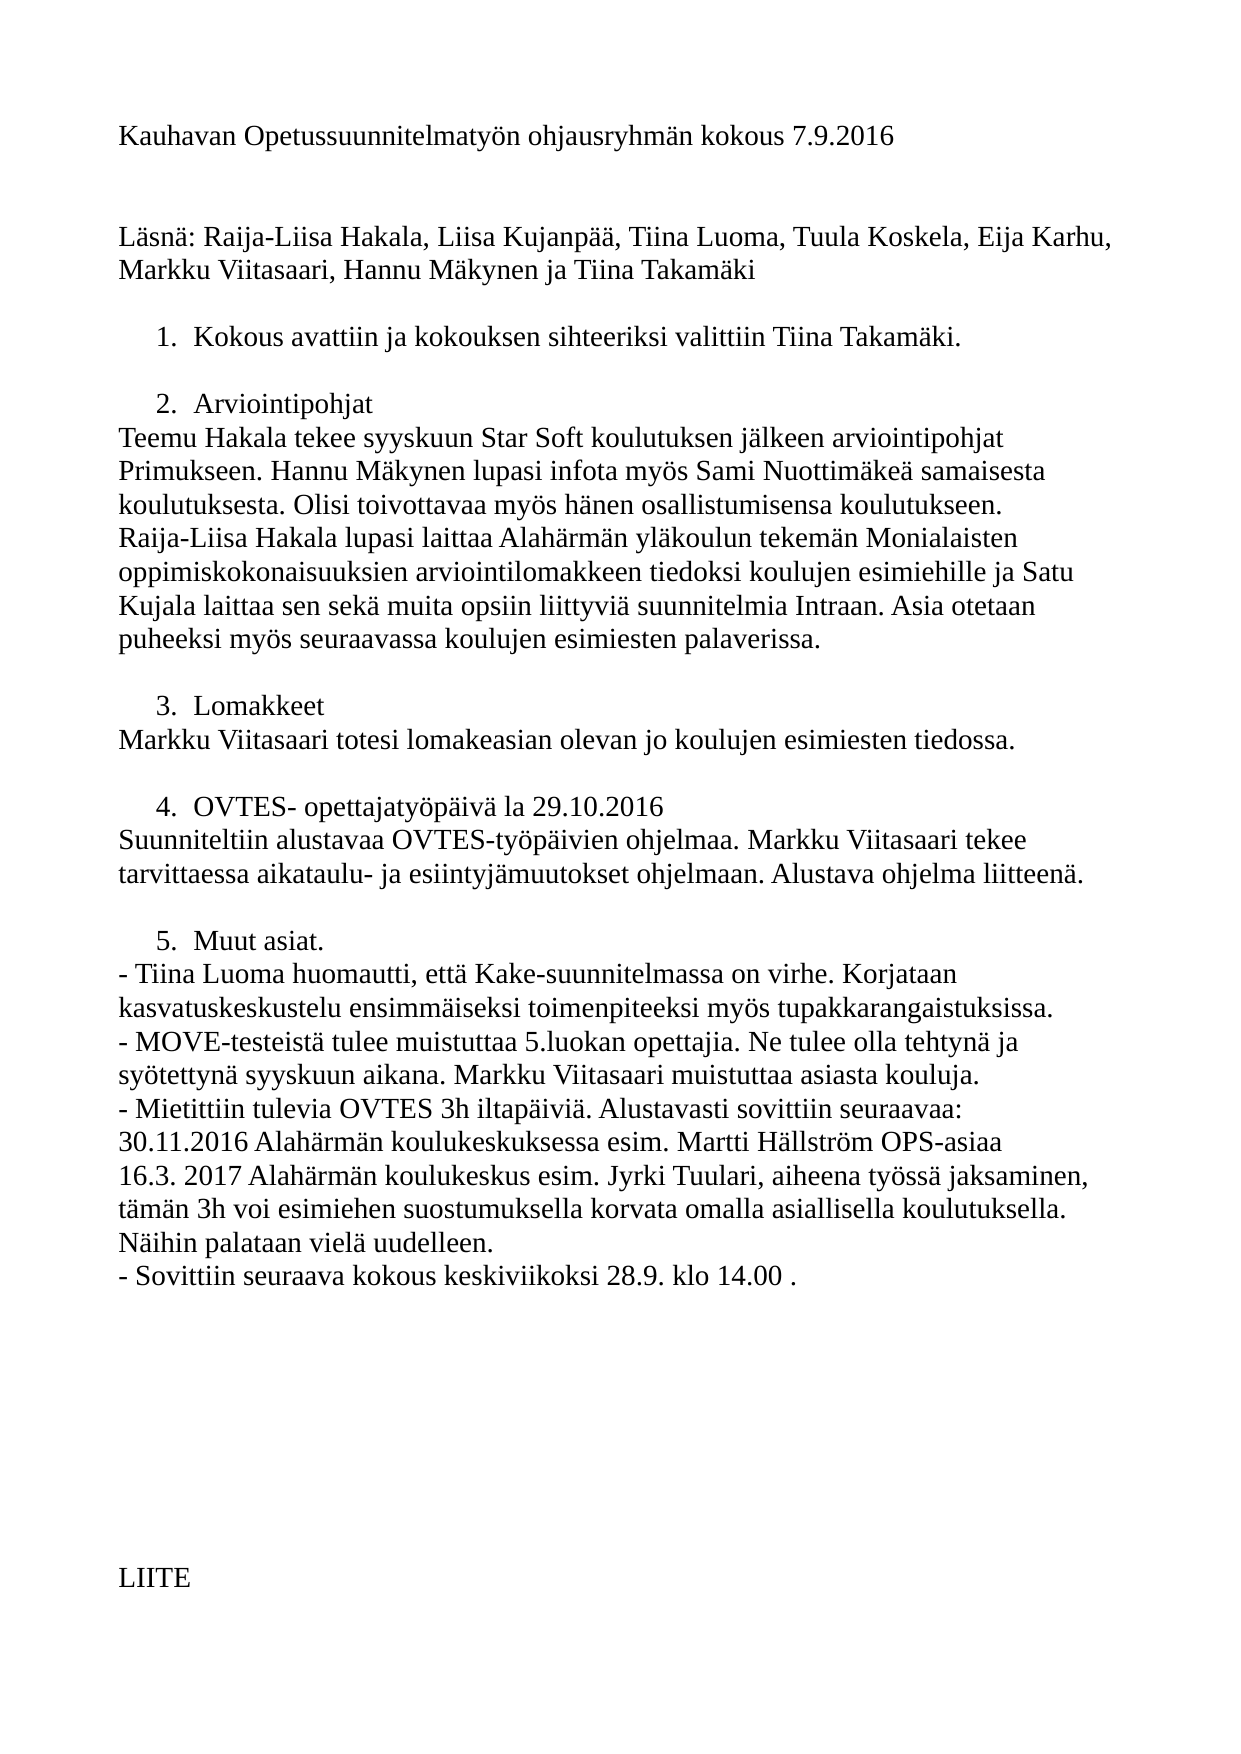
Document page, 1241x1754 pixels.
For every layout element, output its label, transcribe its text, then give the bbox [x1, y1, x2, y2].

text - Mietittiin tulevia OVTES 3h iltapäiviä. Alustavasti sovittiin seuraavaa: [118, 1091, 1122, 1124]
list Arviointipohjat [156, 386, 1122, 420]
text - Tiina Luoma huomautti, että Kake-suunnitelmassa on virhe. Korjataan kasvatuskeskustelu ensimmäiseksi toimenpiteeksi myös tupakkarangaistuksissa. [118, 957, 1122, 1024]
list OVTES- opettajatyöpäivä la 29.10.2016 [156, 789, 1122, 822]
text Läsnä: Raija-Liisa Hakala, Liisa Kujanpää, Tiina Luoma, Tuula Koskela, Eija Karhu, Markku Viitasaari, Hannu Mäkynen ja Tiina Takamäki [118, 219, 1122, 286]
text LIITE [118, 1560, 1122, 1594]
text 16.3. 2017 Alahärmän koulukeskus esim. Jyrki Tuulari, aiheena työssä jaksaminen, tämän 3h voi esimiehen suostumuksella korvata omalla asiallisella koulutuksella. Näihin palataan vielä uudelleen. [118, 1158, 1122, 1258]
text - Sovittiin seuraava kokous keskiviikoksi 28.9. klo 14.00 . [118, 1258, 1122, 1292]
text Teemu Hakala tekee syyskuun Star Soft koulutuksen jälkeen arviointipohjat Primukseen. Hannu Mäkynen lupasi infota myös Sami Nuottimäkeä samaisesta koulutuksesta. Olisi toivottavaa myös hänen osallistumisensa koulutukseen. [118, 420, 1122, 521]
text Suunniteltiin alustavaa OVTES-työpäivien ohjelmaa. Markku Viitasaari tekee tarvittaessa aikataulu- ja esiintyjämuutokset ohjelmaan. Alustava ohjelma liitteenä. [118, 822, 1122, 889]
list Lomakkeet [156, 688, 1122, 722]
text Kauhavan Opetussuunnitelmatyön ohjausryhmän kokous 7.9.2016 [118, 118, 1122, 152]
text - MOVE-testeistä tulee muistuttaa 5.luokan opettajia. Ne tulee olla tehtynä ja syötettynä syyskuun aikana. Markku Viitasaari muistuttaa asiasta kouluja. [118, 1024, 1122, 1091]
list Muut asiat. [156, 923, 1122, 957]
text 30.11.2016 Alahärmän koulukeskuksessa esim. Martti Hällström OPS-asiaa [118, 1124, 1122, 1158]
text Raija-Liisa Hakala lupasi laittaa Alahärmän yläkoulun tekemän Monialaisten oppimiskokonaisuuksien arviointilomakkeen tiedoksi koulujen esimiehille ja Satu Kujala laittaa sen sekä muita opsiin liittyviä suunnitelmia Intraan. Asia otetaan puheeksi myös seuraavassa koulujen esimiesten palaverissa. [118, 521, 1122, 655]
list Kokous avattiin ja kokouksen sihteeriksi valittiin Tiina Takamäki. [156, 319, 1122, 353]
text Markku Viitasaari totesi lomakeasian olevan jo koulujen esimiesten tiedossa. [118, 722, 1122, 755]
